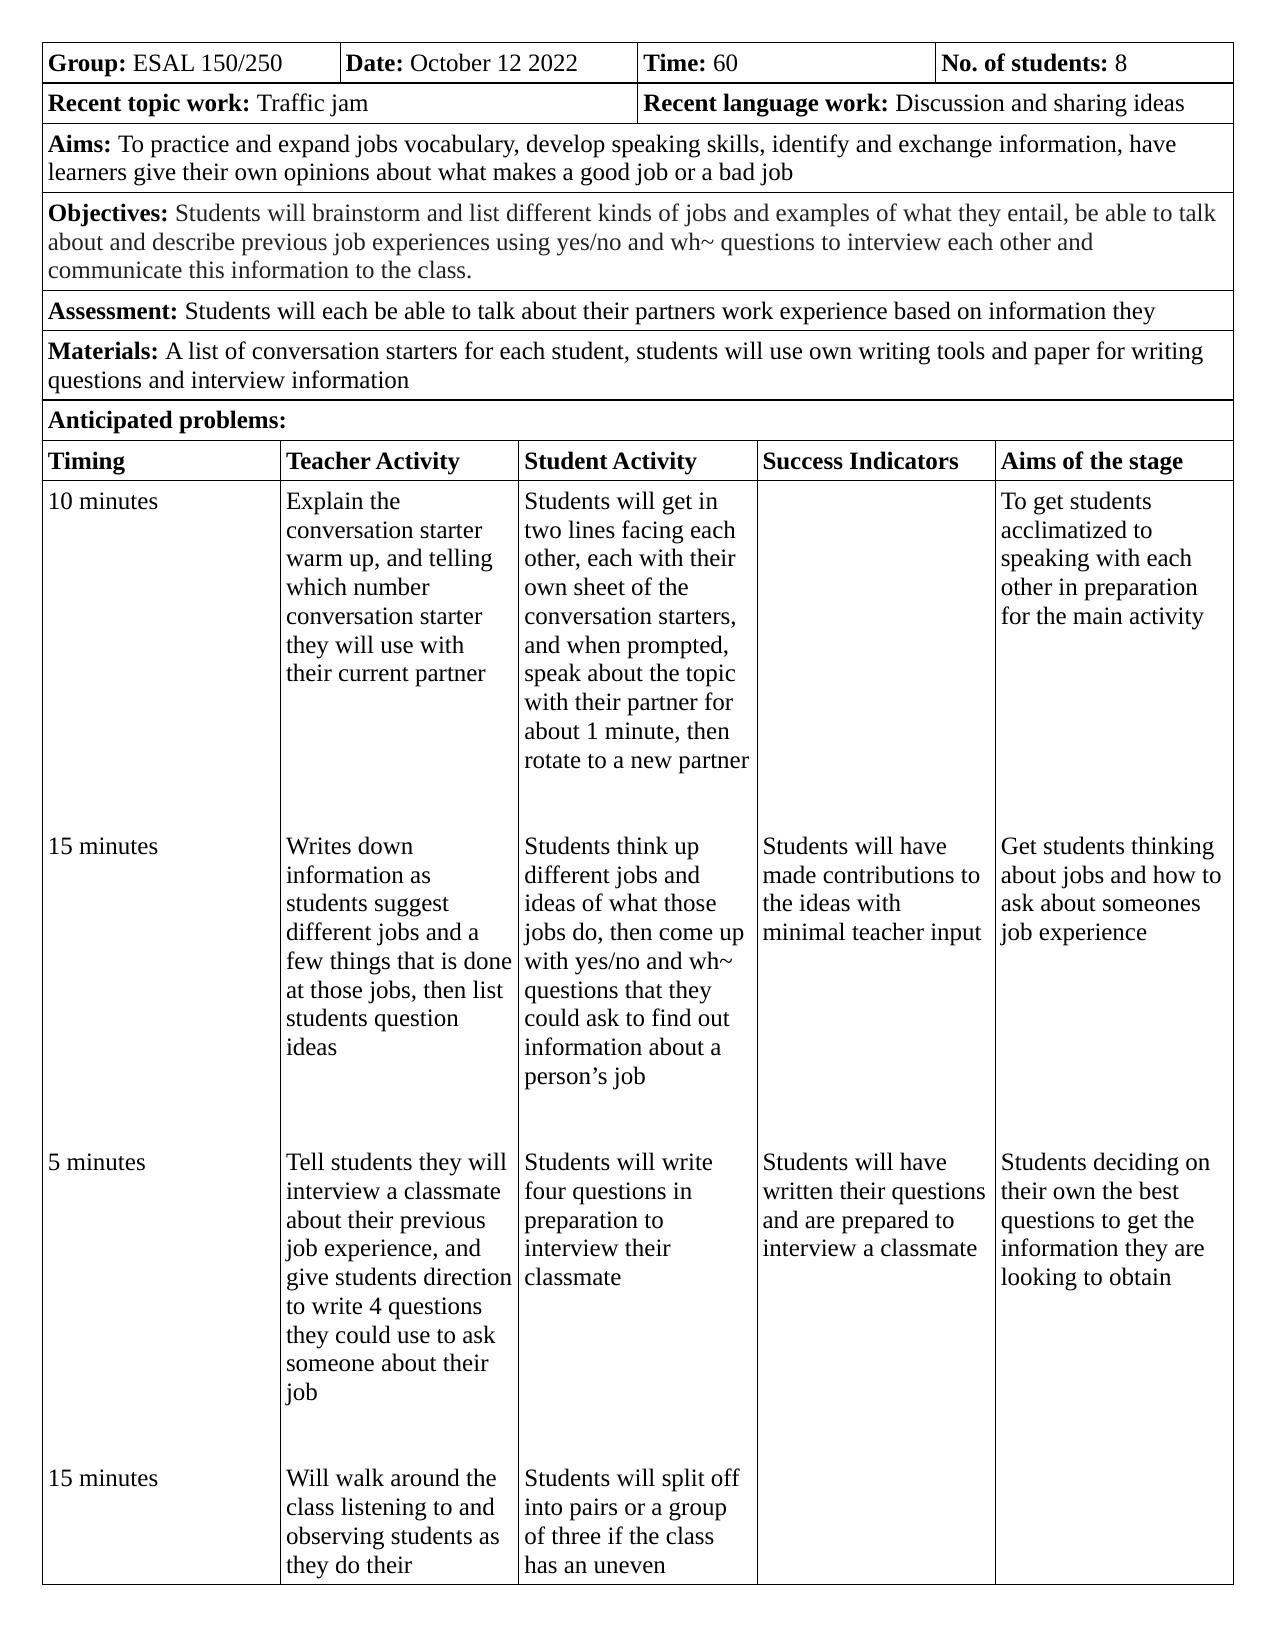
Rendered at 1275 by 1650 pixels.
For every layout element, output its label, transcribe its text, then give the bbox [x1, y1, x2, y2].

table_header Recent language work: Discussion and sharing ideas [638, 84, 1233, 123]
table_cell To get students acclimatized to speaking with each other in preparation for the main activity Get students thinking about jobs and how to ask about someones job experience Students deciding on their own the best questions to get the information they are looking to obtain [996, 481, 1233, 1584]
table_cell 10 minutes 15 minutes 5 minutes 15 minutes [43, 481, 280, 1584]
table_cell Students will get in two lines facing each other, each with their own sheet of the conversation starters, and when prompted, speak about the topic with their partner for about 1 minute, then rotate to a new partner Students think up different jobs and ideas of what those jobs do, then come up with yes/no and wh~ questions that they could ask to find out information about a person’s job Students will write four questions in preparation to interview their classmate Students will split off into pairs or a group of three if the class has an uneven [519, 481, 757, 1584]
table_header Materials: A list of conversation starters for each student, students will use own writing tools and paper for writing questions and interview information [43, 331, 1233, 399]
table_header Aims of the stage [996, 441, 1233, 480]
table_header Success Indicators [758, 441, 995, 480]
table_header Anticipated problems: [43, 401, 1233, 440]
table_header Timing [43, 441, 280, 480]
table_cell Explain the conversation starter warm up, and telling which number conversation starter they will use with their current partner Writes down information as students suggest different jobs and a few things that is done at those jobs, then list students question ideas Tell students they will interview a classmate about their previous job experience, and give students direction to write 4 questions they could use to ask someone about their job Will walk around the class listening to and observing students as they do their [281, 481, 518, 1584]
table_header Student Activity [519, 441, 757, 480]
table_header Date: October 12 2022 [341, 43, 637, 82]
table_header Objectives: Students will brainstorm and list different kinds of jobs and examples of what they entail, be able to talk about and describe previous job experiences using yes/no and wh~ questions to interview each other and communicate this information to the class. [43, 193, 1233, 290]
table_header Recent topic work: Traffic jam [43, 84, 637, 123]
table_header Teacher Activity [281, 441, 518, 480]
table_header No. of students: 8 [936, 43, 1233, 82]
table_header Aims: To practice and expand jobs vocabulary, develop speaking skills, identify and exchange information, have learners give their own opinions about what makes a good job or a bad job [43, 124, 1233, 192]
table_header Group: ESAL 150/250 [43, 43, 340, 82]
table_header Time: 60 [638, 43, 935, 82]
table_header Assessment: Students will each be able to talk about their partners work experience based on information they [43, 291, 1233, 330]
table_cell Students will have made contributions to the ideas with minimal teacher input Students will have written their questions and are prepared to interview a classmate [758, 481, 995, 1584]
